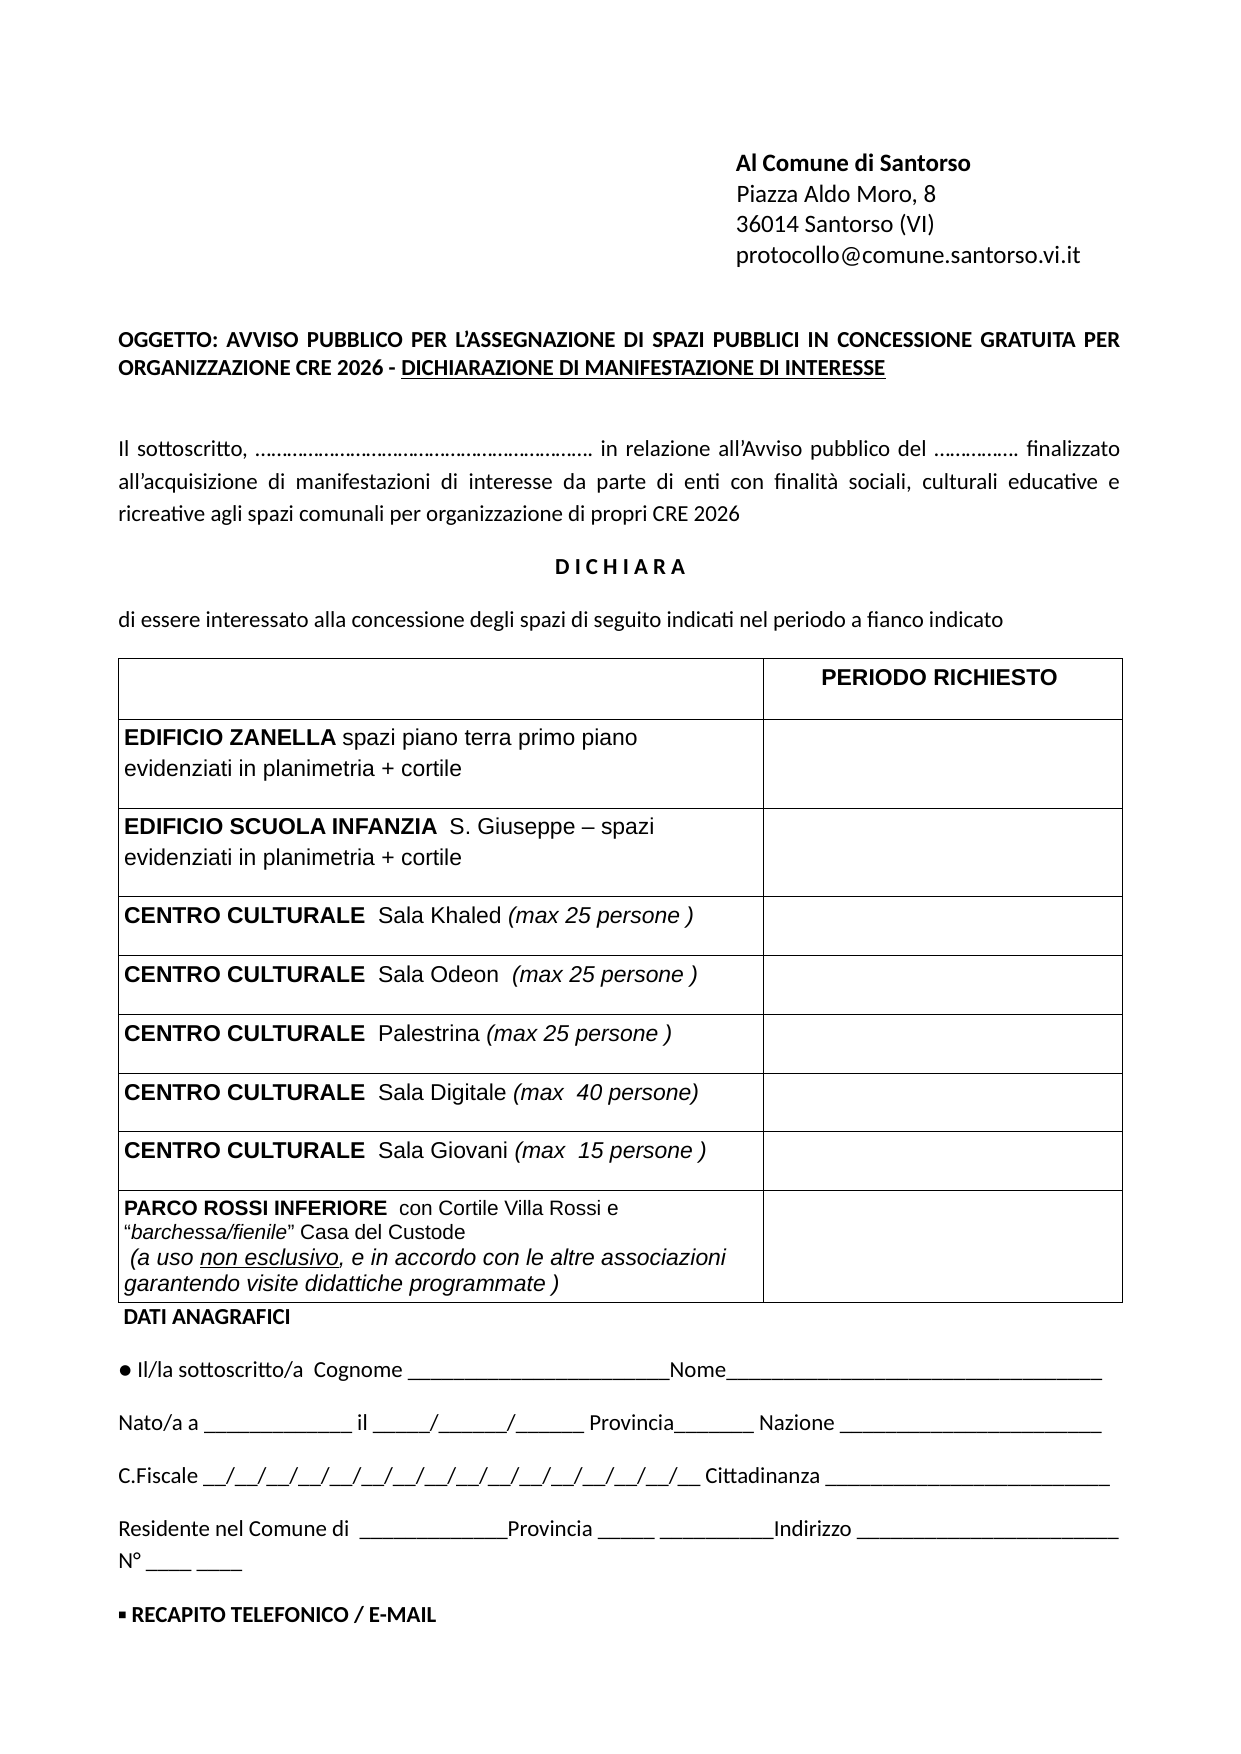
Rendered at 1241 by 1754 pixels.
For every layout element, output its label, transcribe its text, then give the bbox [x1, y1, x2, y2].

table_cell [764, 897, 1122, 955]
table_cell CENTRO CULTURALE Sala Khaled (max 25 persone ) [119, 897, 763, 955]
text DATI ANAGRAFICI [118, 1303, 1122, 1330]
table_cell [764, 720, 1122, 807]
table_cell [764, 809, 1122, 896]
table_cell [764, 956, 1122, 1014]
text ▪ RECAPITO TELEFONICO / E-MAIL [118, 1600, 1122, 1628]
table_cell EDIFICIO SCUOLA INFANZIA S. Giuseppe – spazi evidenziati in planimetria + cortile [119, 809, 763, 896]
text di essere interessato alla concessione degli spazi di seguito indicati nel periodo a fianco indicato [118, 605, 1122, 633]
table_cell PARCO ROSSI INFERIORE con Cortile Villa Rossi e “barchessa/fienile” Casa del Custode (a uso non esclusivo, e in accordo con le altre associazioni garantendo visite didattiche programmate ) [119, 1191, 763, 1302]
text ● Il/la sottoscritto/a Cognome _______________________Nome_________________________________ [118, 1355, 1122, 1383]
table_cell [764, 1015, 1122, 1073]
table_header PERIODO RICHIESTO [764, 659, 1122, 718]
text Al Comune di Santorso [736, 148, 1082, 178]
table_cell [764, 1191, 1122, 1302]
table_cell CENTRO CULTURALE Sala Giovani (max 15 persone ) [119, 1132, 763, 1190]
table_cell [764, 1074, 1122, 1131]
table_cell CENTRO CULTURALE Sala Digitale (max 40 persone) [119, 1074, 763, 1131]
text OGGETTO: AVVISO PUBBLICO PER L’ASSEGNAZIONE DI SPAZI PUBBLICI IN CONCESSIONE GRATUITA PER ORGANIZZAZIONE CRE 2026 - DICHIARAZIONE DI MANIFESTAZIONE DI INTERESSE [118, 326, 1122, 382]
text protocollo@comune.santorso.vi.it [736, 239, 1082, 270]
table_cell CENTRO CULTURALE Palestrina (max 25 persone ) [119, 1015, 763, 1073]
table_header [119, 659, 763, 718]
text Piazza Aldo Moro, 8 [118, 178, 1082, 209]
table_cell EDIFICIO ZANELLA spazi piano terra primo piano evidenziati in planimetria + cortile [119, 720, 763, 807]
text D I C H I A R A [118, 552, 1122, 580]
text 36014 Santorso (VI) [736, 209, 1082, 239]
table_cell [764, 1132, 1122, 1190]
text C.Fiscale __/__/__/__/__/__/__/__/__/__/__/__/__/__/__/__ Cittadinanza _________________________ [118, 1461, 1122, 1489]
table_cell CENTRO CULTURALE Sala Odeon (max 25 persone ) [119, 956, 763, 1014]
text Il sottoscritto, ………………………………………………………. in relazione all’Avviso pubblico del ……………. finalizzato all’acquisizione di manifestazioni di interesse da parte di enti con finalità sociali, culturali educative e ricreative agli spazi comunali per organizzazione di propri CRE 2026 [118, 434, 1122, 527]
text Residente nel Comune di _____________Provincia _____ __________Indirizzo _______________________ N° ____ ____ [118, 1514, 1122, 1575]
text Nato/a a _____________ il _____/______/______ Provincia_______ Nazione _______________________ [118, 1408, 1122, 1436]
